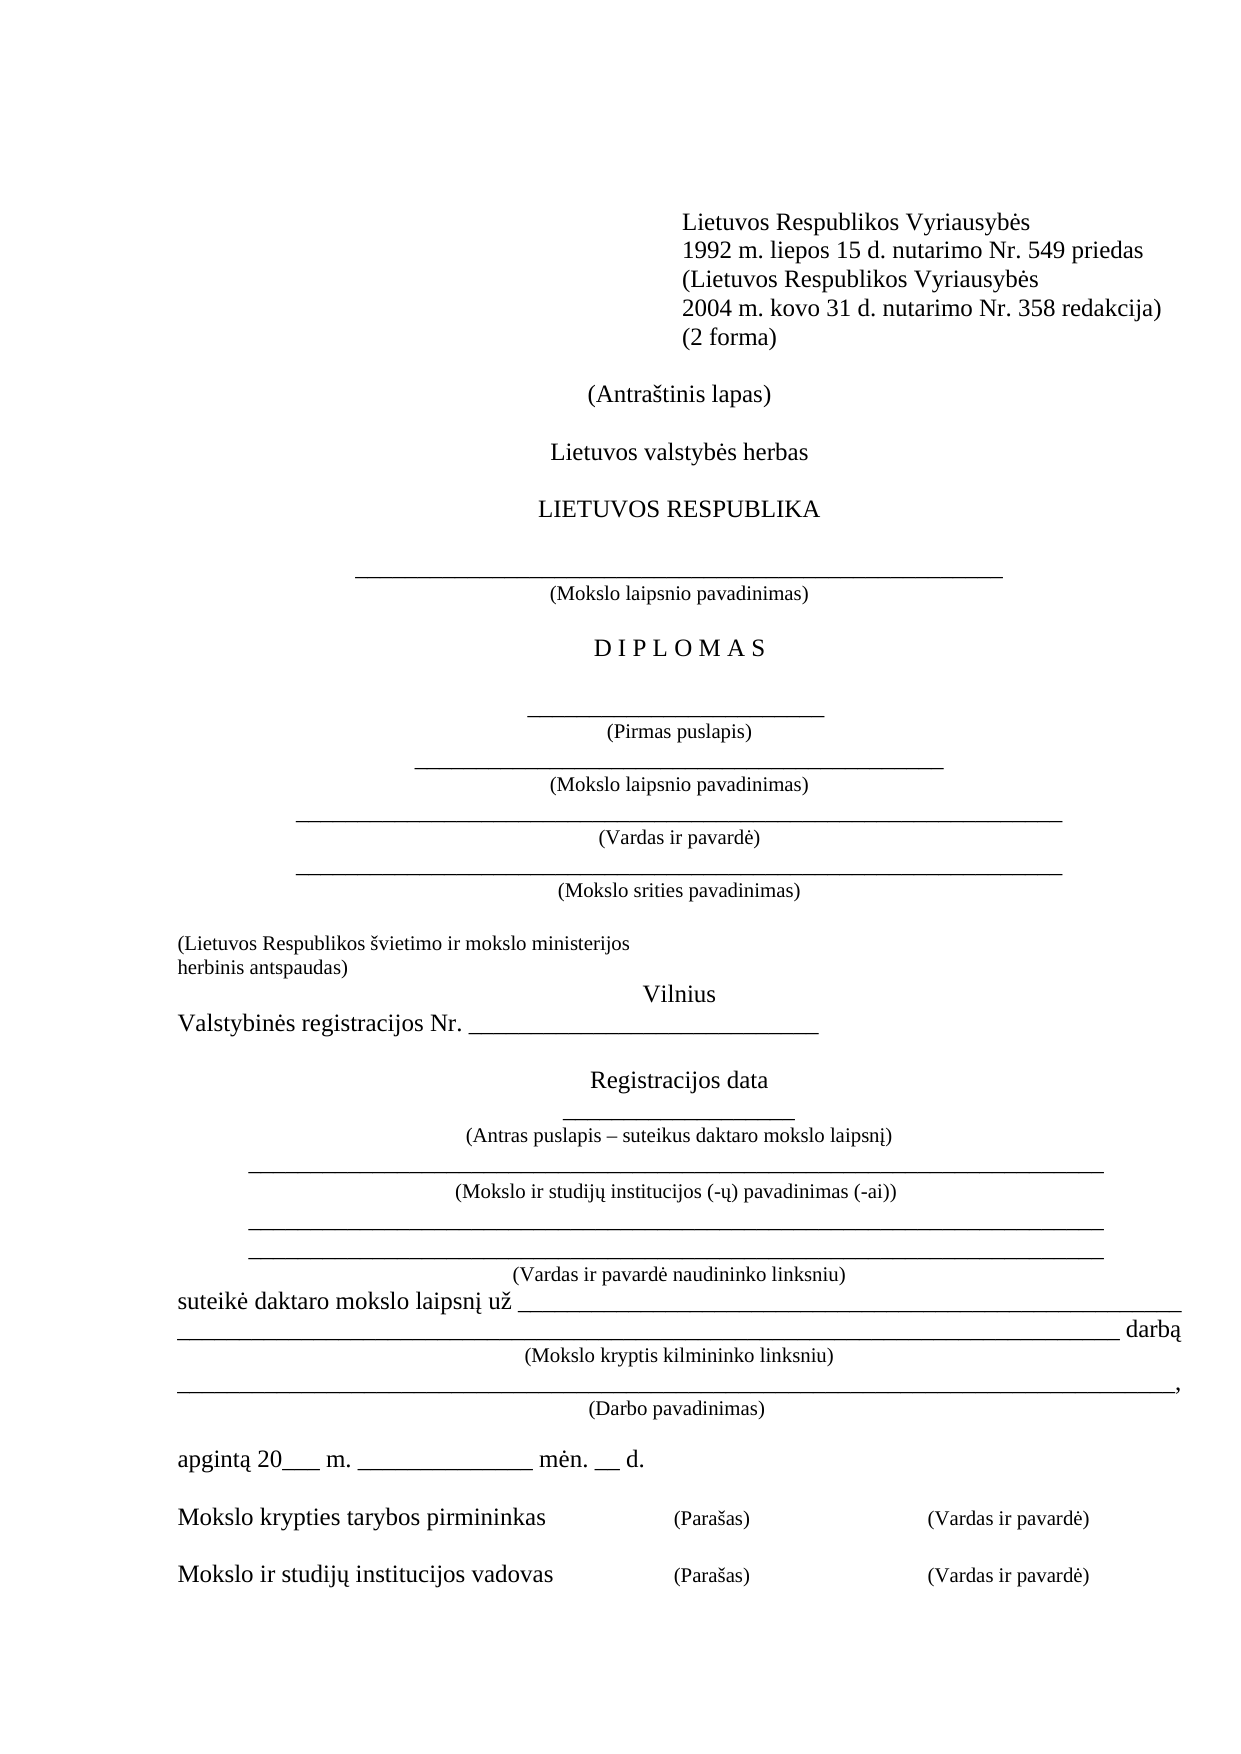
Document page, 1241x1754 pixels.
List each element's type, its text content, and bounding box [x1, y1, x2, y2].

text 1992 m. liepos 15 d. nutarimo Nr. 549 priedas [177, 235, 1181, 264]
text (Mokslo kryptis kilmininko linksniu) [177, 1343, 1181, 1367]
text LIETUVOS RESPUBLIKA [177, 494, 1181, 523]
text Lietuvos Respublikos Vyriausybės [177, 207, 1181, 235]
text Valstybinės registracijos Nr. [177, 1008, 1181, 1036]
text Mokslo ir studijų institucijos vadovas (Parašas) (Vardas ir pavardė) [177, 1559, 1181, 1588]
text 2004 m. kovo 31 d. nutarimo Nr. 358 redakcija) [177, 293, 1181, 322]
text suteikė daktaro mokslo laipsnį už [177, 1286, 1181, 1314]
text (Darbo pavadinimas) [177, 1396, 1181, 1420]
text Mokslo krypties tarybos pirmininkas (Parašas) (Vardas ir pavardė) [177, 1502, 1181, 1530]
text D I P L O M A S [177, 633, 1181, 662]
text apgintą 20___ m. ______________ mėn. __ d. [177, 1444, 1181, 1473]
text herbinis antspaudas) [177, 955, 1181, 979]
text (Mokslo ir studijų institucijos (-ų) pavadinimas (-ai)) [177, 1175, 1181, 1204]
text , [177, 1367, 1181, 1396]
text Vilnius [177, 979, 1181, 1008]
text Registracijos data [177, 1065, 1181, 1094]
text (Antraštinis lapas) [177, 379, 1181, 408]
text (Mokslo srities pavadinimas) [177, 878, 1181, 902]
text (Lietuvos Respublikos Vyriausybės [177, 264, 1181, 293]
text (Mokslo laipsnio pavadinimas) [177, 580, 1181, 604]
text (Antras puslapis – suteikus daktaro mokslo laipsnį) [177, 1123, 1181, 1147]
text (Pirmas puslapis) [177, 719, 1181, 743]
text Lietuvos valstybės herbas [177, 437, 1181, 465]
text (Mokslo laipsnio pavadinimas) [177, 772, 1181, 796]
text (Lietuvos Respublikos švietimo ir mokslo ministerijos [177, 931, 1181, 955]
text (Vardas ir pavardė) [177, 825, 1181, 849]
text (Vardas ir pavardė naudininko linksniu) [177, 1262, 1181, 1286]
text (2 forma) [177, 322, 1181, 350]
text darbą [177, 1314, 1181, 1343]
